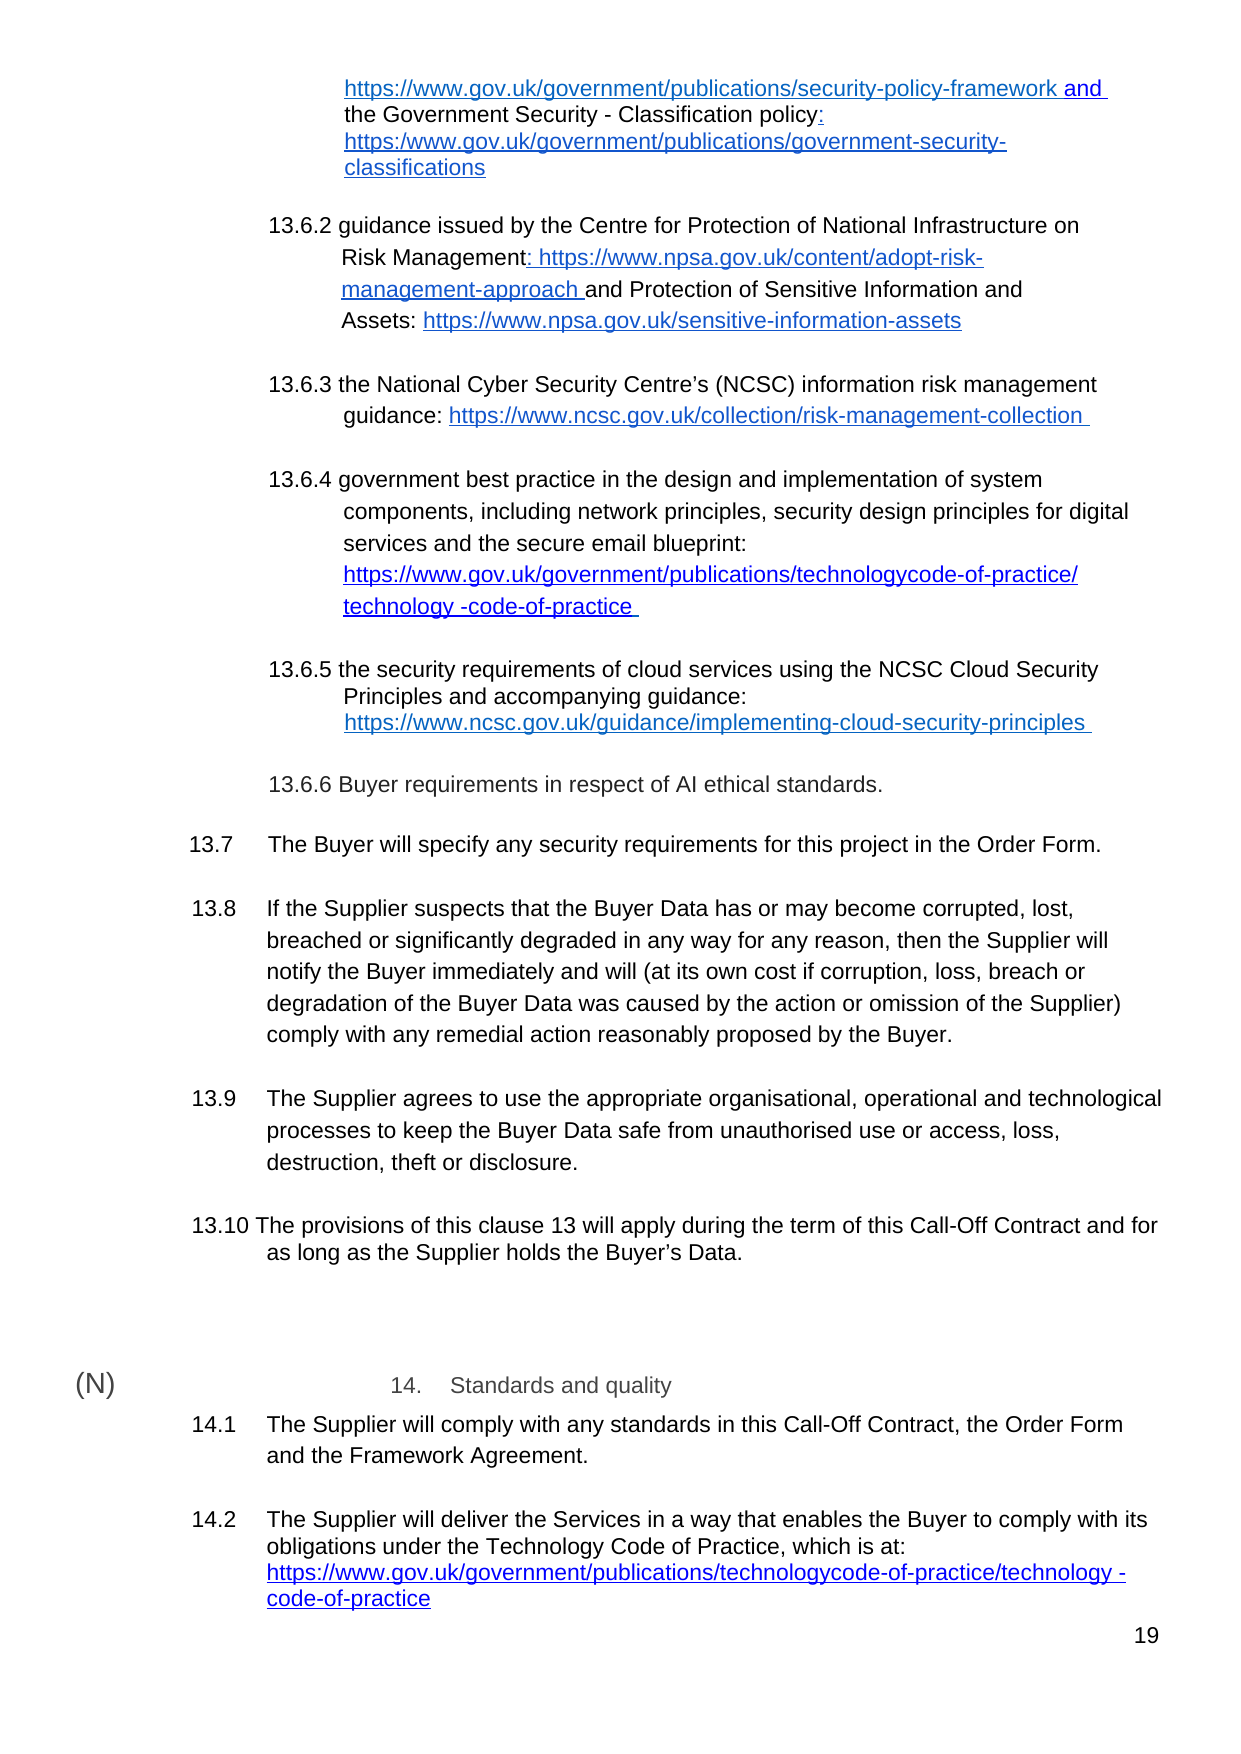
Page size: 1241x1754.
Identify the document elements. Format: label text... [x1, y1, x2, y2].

text 13.6.3 the National Cyber Security Centre’s (NCSC) information risk management guidance: https://www.ncsc.gov.uk/collection/risk-management-collection [268, 371, 1164, 429]
text 13.6.2 guidance issued by the Centre for Protection of National Infrastructure on Risk Management: https://www.npsa.gov.uk/content/adopt-risk-management-approach and Protection of Sensitive Information and Assets: https://www.npsa.gov.uk/sensitive-information-assets [268, 212, 1098, 333]
text 13.10 The provisions of this clause 13 will apply during the term of this Call-Off Contract and for as long as the Supplier holds the Buyer’s Data. [191, 1212, 1164, 1265]
text https://www.gov.uk/government/publications/security-policy-framework and the Government Security - Classification policy: https:/www.gov.uk/government/publications/government-security-classifications [344, 75, 1116, 180]
text 13.7 The Buyer will specify any security requirements for this project in the Order Form. [75, 831, 1165, 858]
text 13.6.5 the security requirements of cloud services using the NCSC Cloud Security Principles and accompanying guidance: [268, 656, 1164, 709]
text 14.2 The Supplier will deliver the Services in a way that enables the Buyer to comply with its obligations under the Technology Code of Practice, which is at: https://www.gov.uk/government/publications/technologycode-of-practice/technology -code-of-practice [191, 1506, 1164, 1612]
text 13.6.6 Buyer requirements in respect of AI ethical standards. [268, 771, 1165, 798]
subtitle 14. Standards and quality [75, 1366, 1165, 1400]
text 13.9 The Supplier agrees to use the appropriate organisational, operational and technological processes to keep the Buyer Data safe from unauthorised use or access, loss, destruction, theft or disclosure. [191, 1085, 1164, 1175]
text 13.8 If the Supplier suspects that the Buyer Data has or may become corrupted, lost, breached or significantly degraded in any way for any reason, then the Supplier will notify the Buyer immediately and will (at its own cost if corruption, loss, breach or degradation of the Buyer Data was caused by the action or omission of the Supplier) comply with any remedial action reasonably proposed by the Buyer. [191, 895, 1164, 1048]
text https://www.ncsc.gov.uk/guidance/implementing-cloud-security-principles [344, 709, 1165, 736]
text 13.6.4 government best practice in the design and implementation of system components, including network principles, security design principles for digital services and the secure email blueprint: https://www.gov.uk/government/publications/technologycode-of-practice/technology -code-of-practice [268, 466, 1164, 619]
text 14.1 The Supplier will comply with any standards in this Call-Off Contract, the Order Form and the Framework Agreement. [191, 1411, 1164, 1469]
